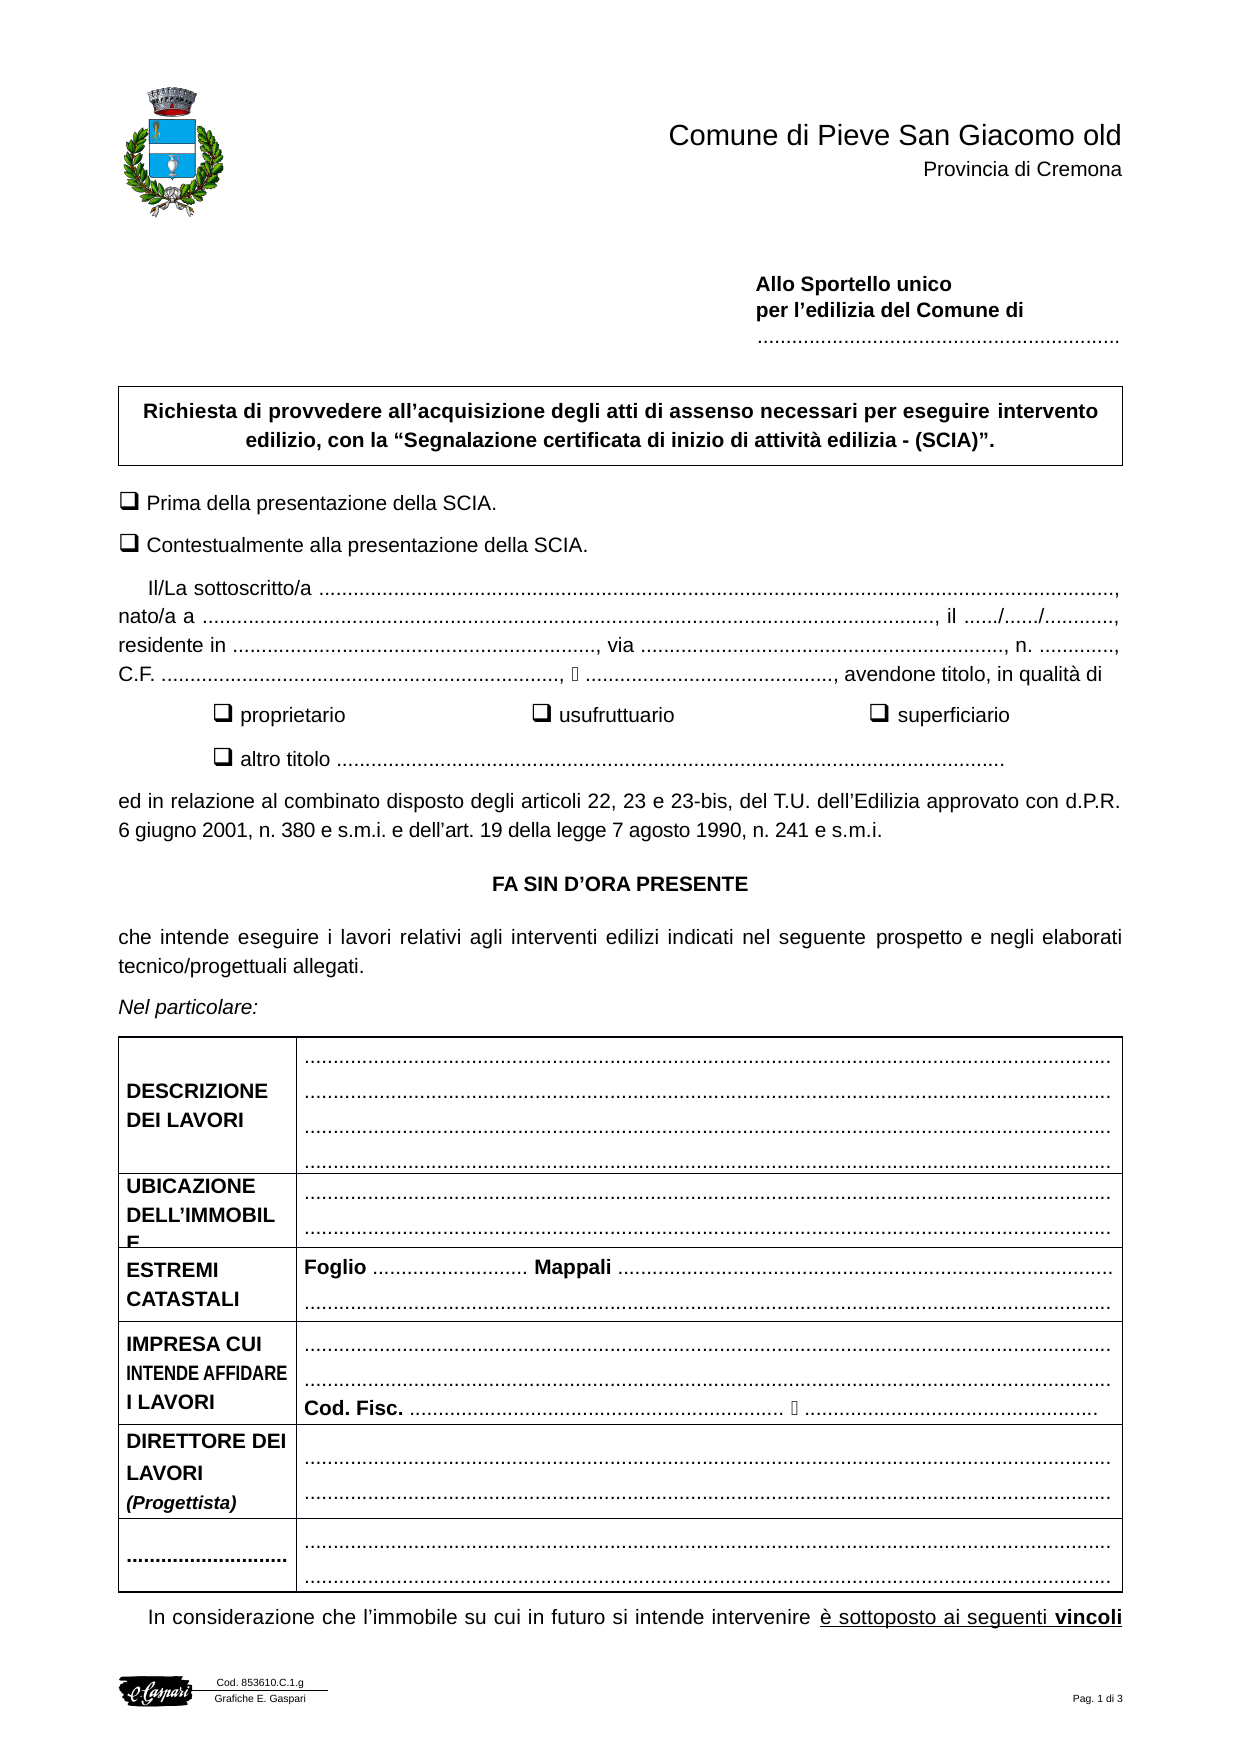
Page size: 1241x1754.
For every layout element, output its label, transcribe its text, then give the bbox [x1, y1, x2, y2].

table_cell ............................................................................................................................................ ............................................................................................................................................ [297, 1519, 1122, 1591]
text ............................................................... [756, 324, 1122, 348]
table_cell ............................ [119, 1519, 296, 1591]
picture [118, 1675, 193, 1707]
text Comune di Pieve San Giacomo old [224, 118, 1122, 152]
text  Prima della presentazione della SCIA. [118, 491, 1122, 516]
table_cell IMPRESA CUI INTENDE AFFIDARE I LAVORI [119, 1322, 296, 1424]
text  proprietario  usufruttuario  superficiario [118, 703, 1122, 728]
text  altro titolo .................................................................................................................... [118, 746, 1122, 771]
table_header ............................................................................................................................................ ............................................................................................................................................ ............................................................................................................................................ ............................................................................................................................................ [297, 1038, 1122, 1173]
text ed in relazione al combinato disposto degli articoli 22, 23 e 23-bis, del T.U. dell’Edilizia approvato con d.P.R. 6 giugno 2001, n. 380 e s.m.i. e dell’art. 19 della legge 7 agosto 1990, n. 241 e s.m.i. [118, 789, 1122, 842]
table_cell ............................................................................................................................................ ............................................................................................................................................ [297, 1174, 1122, 1247]
text Provincia di Cremona [224, 157, 1122, 181]
table_cell ESTREMI CATASTALI [119, 1248, 296, 1321]
text Nel particolare: [118, 995, 1122, 1019]
table_header Richiesta di provvedere all’acquisizione degli atti di assenso necessari per eseguire intervento edilizio, con la “Segnalazione certificata di inizio di attività edilizia - (SCIA)”. [119, 387, 1122, 464]
text che intende eseguire i lavori relativi agli interventi edilizi indicati nel seguente prospetto e negli elaborati tecnico/progettuali allegati. [118, 925, 1122, 978]
text FA SIN D’ORA PRESENTE [118, 871, 1122, 895]
table_cell UBICAZIONE DELL’IMMOBILE [119, 1174, 296, 1247]
table_cell Foglio ........................... Mappali ...................................................................................... ............................................................................................................................................ [297, 1248, 1122, 1321]
text Allo Sportello unico [755, 272, 1122, 296]
picture [122, 87, 224, 219]
text Il/La sottoscritto/a .........................................................................................................................................., nato/a a ..............................................................................................................................., il ....../....../............, residente in ..............................................................., via ..............................................................., n. ............., C.F. .....................................................................,  ..........................................., avendone titolo, in qualità di [118, 576, 1122, 686]
text In considerazione che l’immobile su cui in futuro si intende intervenire è sottoposto ai seguenti vincoli [118, 1605, 1122, 1629]
table_header DESCRIZIONE DEI LAVORI [119, 1038, 296, 1173]
text per l’edilizia del Comune di [756, 298, 1122, 322]
text  Contestualmente alla presentazione della SCIA. [118, 533, 1122, 558]
table_cell DIRETTORE DEI LAVORI (Progettista) [119, 1425, 296, 1518]
table_cell ............................................................................................................................................ ............................................................................................................................................ [297, 1425, 1122, 1518]
table_cell ............................................................................................................................................ ............................................................................................................................................ Cod. Fisc. .................................................................  ................................................... [297, 1322, 1122, 1424]
